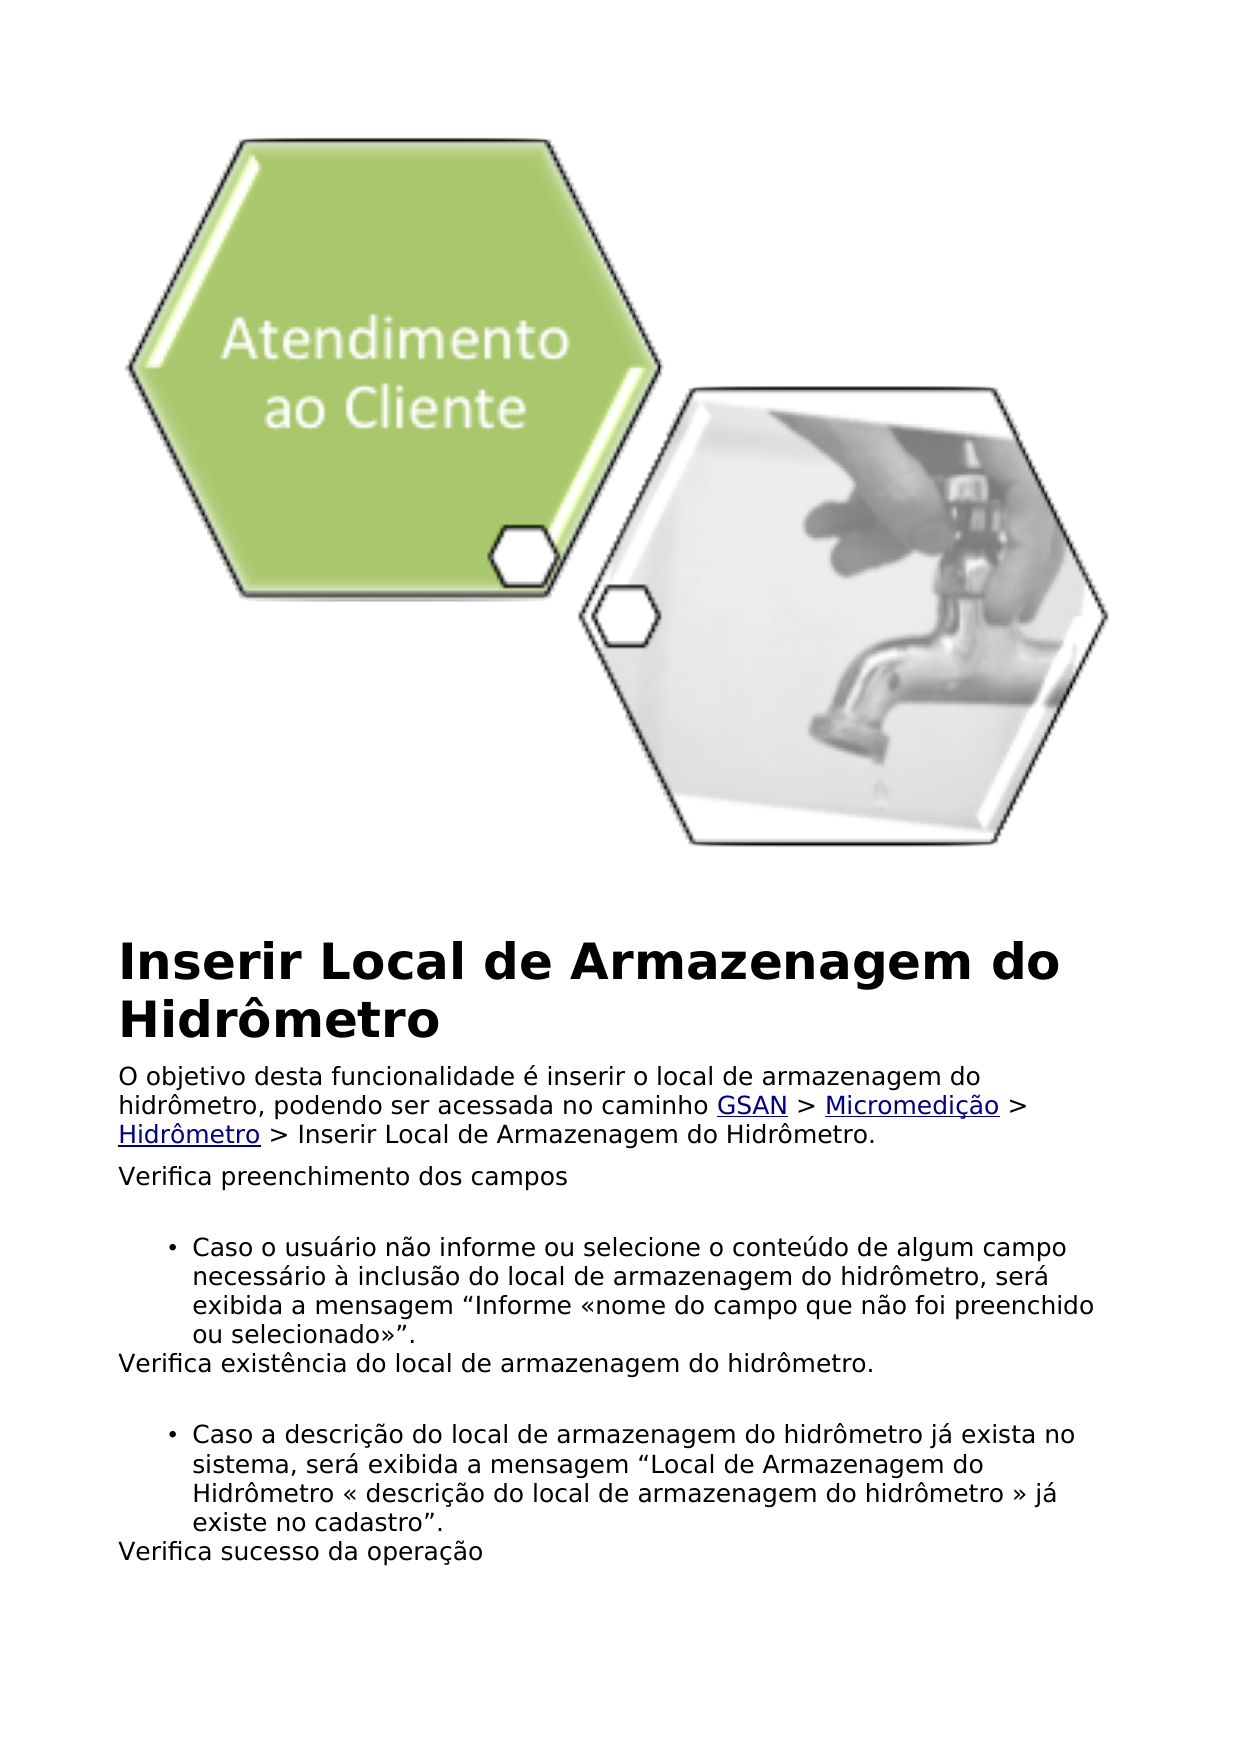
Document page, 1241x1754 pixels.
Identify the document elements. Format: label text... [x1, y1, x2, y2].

text Verifica existência do local de armazenagem do hidrômetro. [118, 1349, 1122, 1379]
list Caso a descrição do local de armazenagem do hidrômetro já exista no sistema, será exibida a mensagem “Local de Armazenagem do Hidrômetro « descrição do local de armazenagem do hidrômetro » já existe no cadastro”. [177, 1421, 1122, 1537]
picture [118, 118, 1123, 866]
text Verifica preenchimento dos campos [118, 1162, 1122, 1191]
text Verifica sucesso da operação [118, 1537, 1122, 1566]
list Caso o usuário não informe ou selecione o conteúdo de algum campo necessário à inclusão do local de armazenagem do hidrômetro, será exibida a mensagem “Informe «nome do campo que não foi preenchido ou selecionado»”. [177, 1233, 1122, 1349]
subtitle Inserir Local de Armazenagem do Hidrômetro [118, 933, 1122, 1049]
text O objetivo desta funcionalidade é inserir o local de armazenagem do hidrômetro, podendo ser acessada no caminho GSAN > Micromedição > Hidrômetro > Inserir Local de Armazenagem do Hidrômetro. [118, 1062, 1122, 1149]
